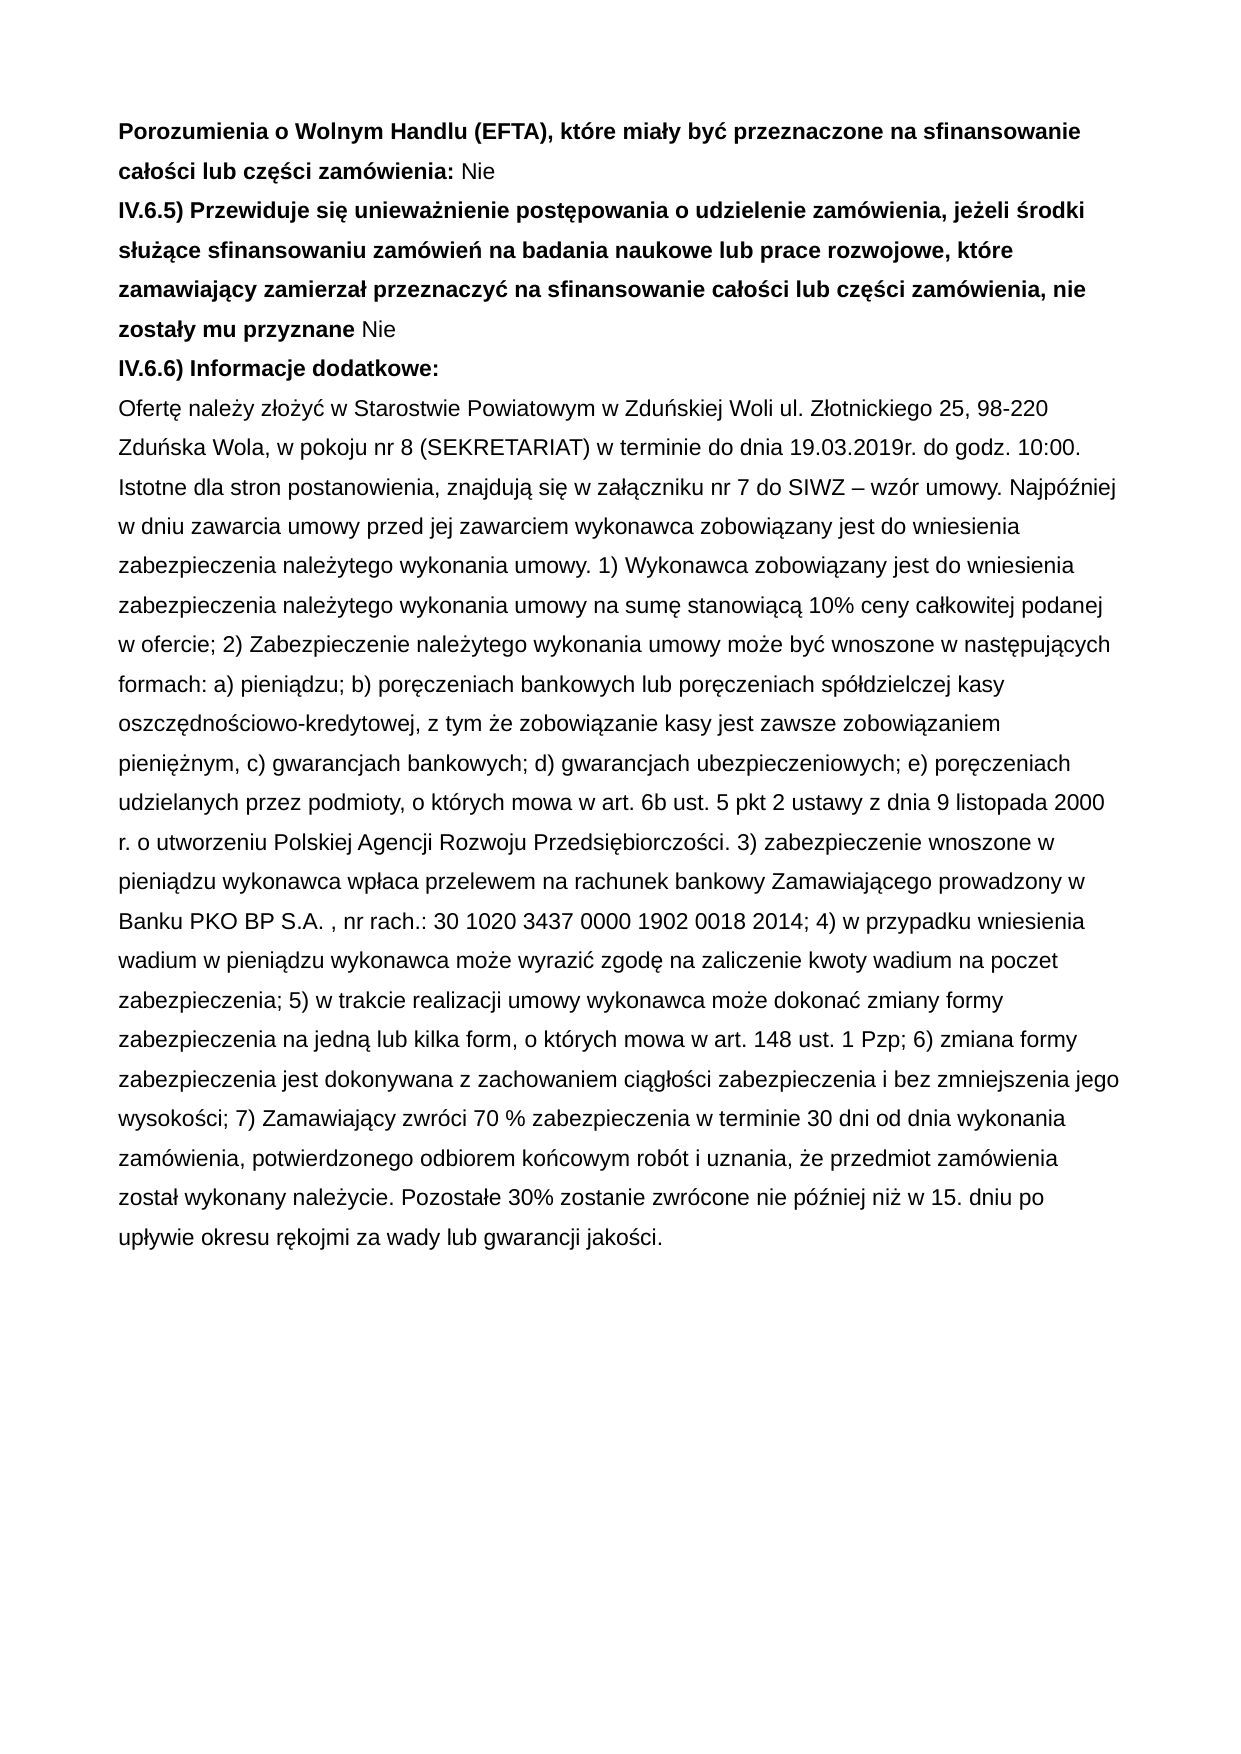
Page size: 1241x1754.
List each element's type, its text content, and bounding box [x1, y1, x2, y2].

text Porozumienia o Wolnym Handlu (EFTA), które miały być przeznaczone na sfinansowanie całości lub części zamówienia: Nie IV.6.5) Przewiduje się unieważnienie postępowania o udzielenie zamówienia, jeżeli środki służące sfinansowaniu zamówień na badania naukowe lub prace rozwojowe, które zamawiający zamierzał przeznaczyć na sfinansowanie całości lub części zamówienia, nie zostały mu przyznane Nie IV.6.6) Informacje dodatkowe: Ofertę należy złożyć w Starostwie Powiatowym w Zduńskiej Woli ul. Złotnickiego 25, 98-220 Zduńska Wola, w pokoju nr 8 (SEKRETARIAT) w terminie do dnia 19.03.2019r. do godz. 10:00. Istotne dla stron postanowienia, znajdują się w załączniku nr 7 do SIWZ – wzór umowy. Najpóźniej w dniu zawarcia umowy przed jej zawarciem wykonawca zobowiązany jest do wniesienia zabezpieczenia należytego wykonania umowy. 1) Wykonawca zobowiązany jest do wniesienia zabezpieczenia należytego wykonania umowy na sumę stanowiącą 10% ceny całkowitej podanej w ofercie; 2) Zabezpieczenie należytego wykonania umowy może być wnoszone w następujących formach: a) pieniądzu; b) poręczeniach bankowych lub poręczeniach spółdzielczej kasy oszczędnościowo-kredytowej, z tym że zobowiązanie kasy jest zawsze zobowiązaniem pieniężnym, c) gwarancjach bankowych; d) gwarancjach ubezpieczeniowych; e) poręczeniach udzielanych przez podmioty, o których mowa w art. 6b ust. 5 pkt 2 ustawy z dnia 9 listopada 2000 r. o utworzeniu Polskiej Agencji Rozwoju Przedsiębiorczości. 3) zabezpieczenie wnoszone w pieniądzu wykonawca wpłaca przelewem na rachunek bankowy Zamawiającego prowadzony w Banku PKO BP S.A. , nr rach.: 30 1020 3437 0000 1902 0018 2014; 4) w przypadku wniesienia wadium w pieniądzu wykonawca może wyrazić zgodę na zaliczenie kwoty wadium na poczet zabezpieczenia; 5) w trakcie realizacji umowy wykonawca może dokonać zmiany formy zabezpieczenia na jedną lub kilka form, o których mowa w art. 148 ust. 1 Pzp; 6) zmiana formy zabezpieczenia jest dokonywana z zachowaniem ciągłości zabezpieczenia i bez zmniejszenia jego wysokości; 7) Zamawiający zwróci 70 % zabezpieczenia w terminie 30 dni od dnia wykonania zamówienia, potwierdzonego odbiorem końcowym robót i uznania, że przedmiot zamówienia został wykonany należycie. Pozostałe 30% zostanie zwrócone nie później niż w 15. dniu po upływie okresu rękojmi za wady lub gwarancji jakości. [118, 118, 1122, 1250]
